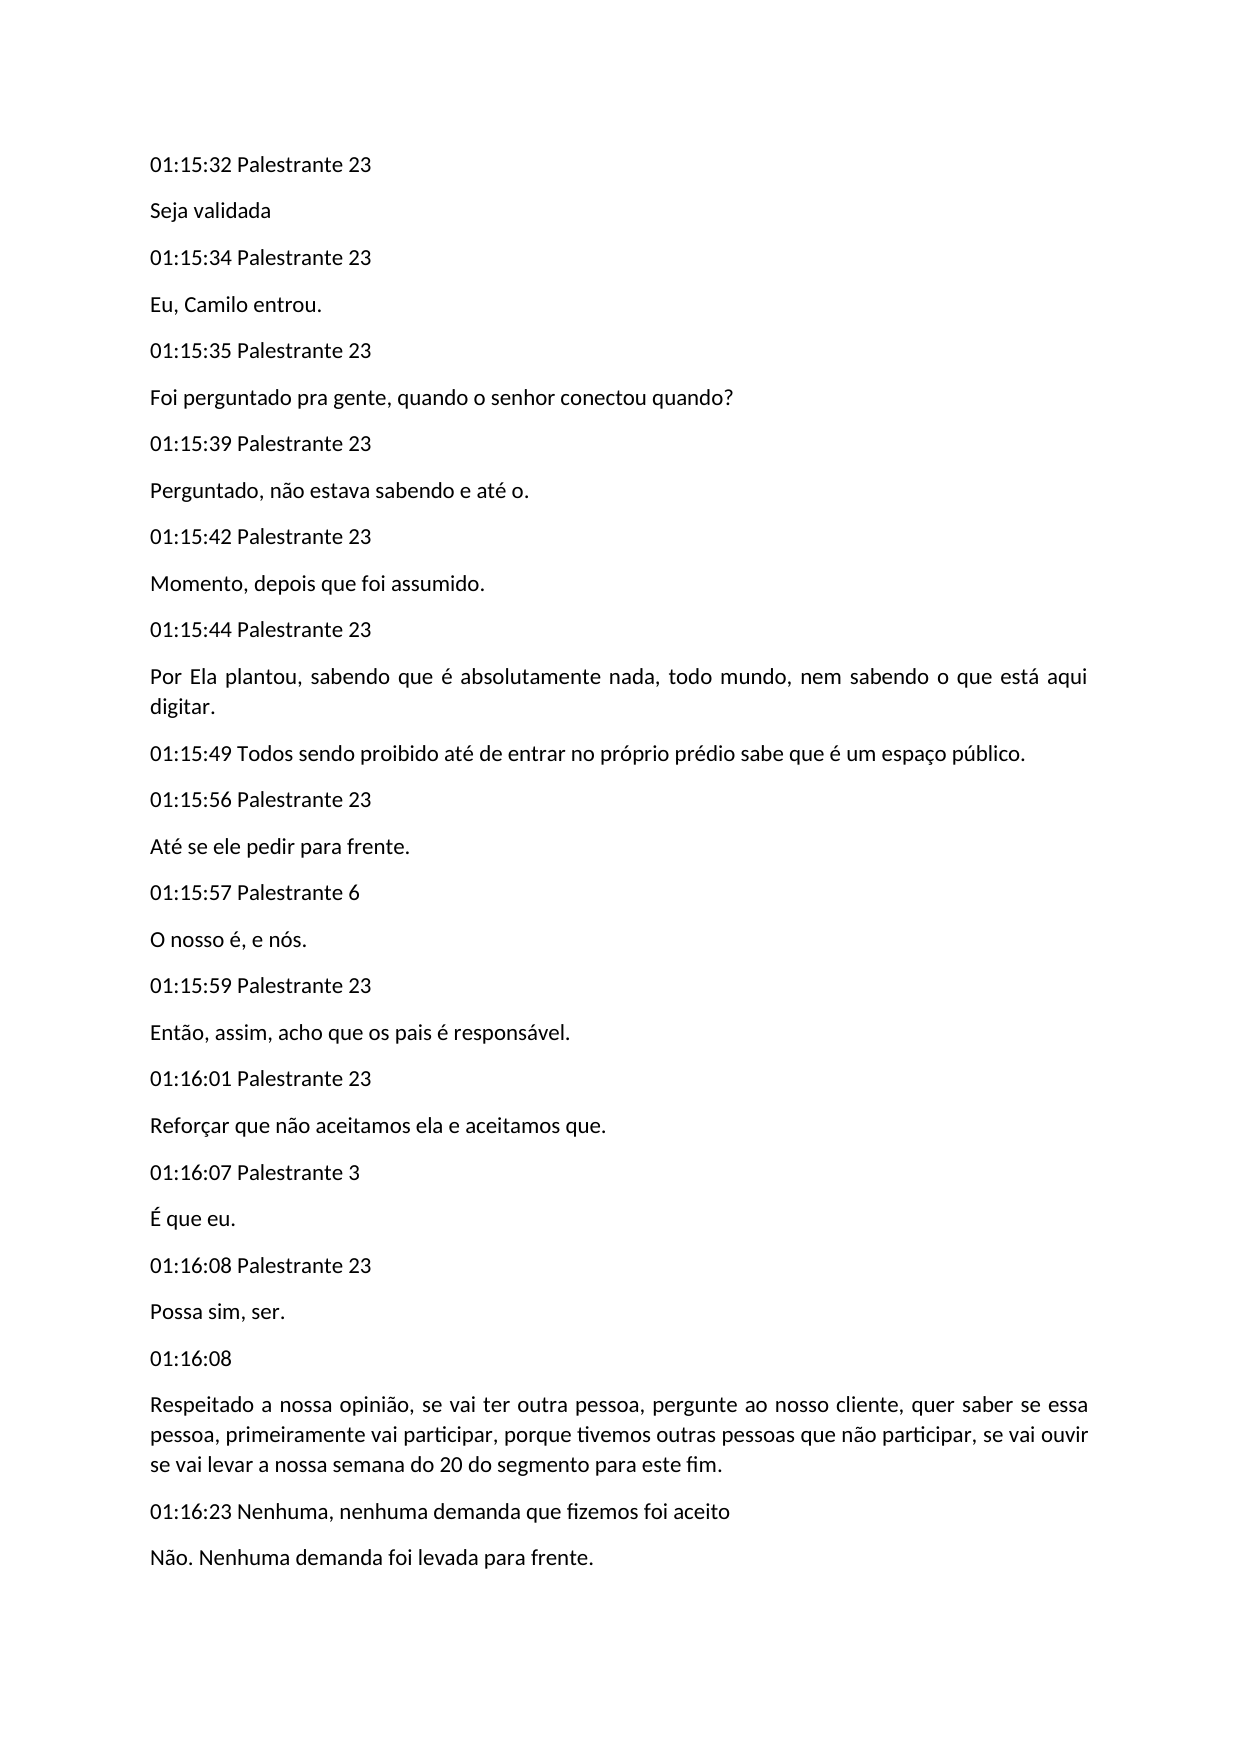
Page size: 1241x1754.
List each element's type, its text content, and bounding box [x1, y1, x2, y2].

text Momento, depois que foi assumido. [150, 569, 1090, 597]
text 01:16:07 Palestrante 3 [150, 1158, 1090, 1186]
text 01:15:35 Palestrante 23 [150, 336, 1090, 364]
text Foi perguntado pra gente, quando o senhor conectou quando? [150, 383, 1090, 411]
text Não. Nenhuma demanda foi levada para frente. [150, 1543, 1090, 1571]
text Possa sim, ser. [150, 1297, 1090, 1325]
text Então, assim, acho que os pais é responsável. [150, 1018, 1090, 1046]
text Reforçar que não aceitamos ela e aceitamos que. [150, 1111, 1090, 1139]
text 01:15:44 Palestrante 23 [150, 616, 1090, 644]
text 01:16:01 Palestrante 23 [150, 1064, 1090, 1093]
text 01:15:32 Palestrante 23 [150, 150, 1090, 178]
text 01:15:59 Palestrante 23 [150, 971, 1090, 999]
text 01:15:39 Palestrante 23 [150, 429, 1090, 457]
text Seja validada [150, 197, 1090, 224]
text 01:15:57 Palestrante 6 [150, 878, 1090, 906]
text Eu, Camilo entrou. [150, 290, 1090, 318]
text 01:15:56 Palestrante 23 [150, 785, 1090, 813]
text 01:16:08 [150, 1344, 1090, 1372]
text Por Ela plantou, sabendo que é absolutamente nada, todo mundo, nem sabendo o que está aqui digitar. [150, 662, 1090, 720]
text 01:15:49 Todos sendo proibido até de entrar no próprio prédio sabe que é um espaço público. [150, 739, 1090, 767]
text Perguntado, não estava sabendo e até o. [150, 476, 1090, 504]
text Respeitado a nossa opinião, se vai ter outra pessoa, pergunte ao nosso cliente, quer saber se essa pessoa, primeiramente vai participar, porque tivemos outras pessoas que não participar, se vai ouvir se vai levar a nossa semana do 20 do segmento para este fim. [150, 1391, 1090, 1478]
text O nosso é, e nós. [150, 925, 1090, 953]
text 01:15:34 Palestrante 23 [150, 243, 1090, 271]
text 01:15:42 Palestrante 23 [150, 522, 1090, 551]
text É que eu. [150, 1204, 1090, 1232]
text Até se ele pedir para frente. [150, 832, 1090, 860]
text 01:16:23 Nenhuma, nenhuma demanda que fizemos foi aceito [150, 1497, 1090, 1525]
text 01:16:08 Palestrante 23 [150, 1251, 1090, 1279]
